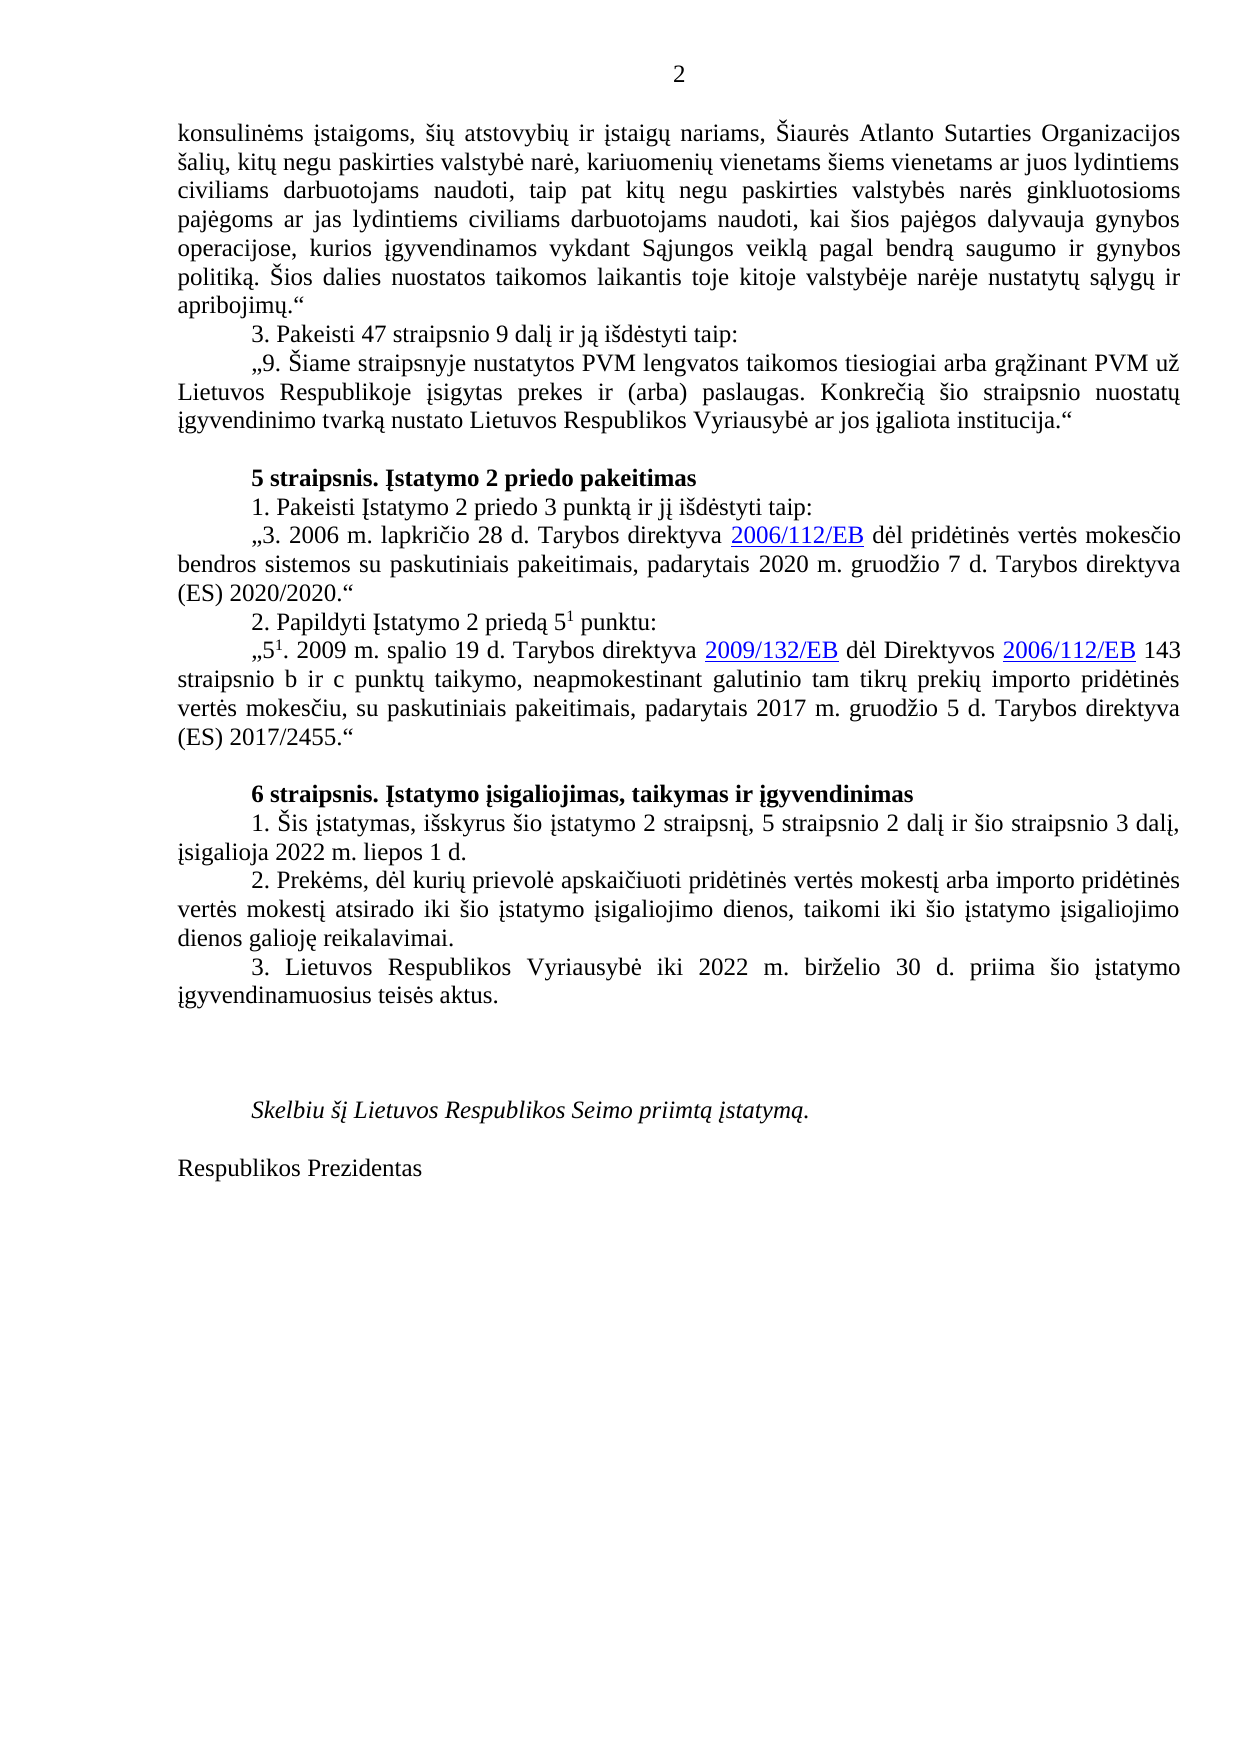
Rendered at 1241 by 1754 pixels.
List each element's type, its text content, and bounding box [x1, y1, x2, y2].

text Skelbiu šį Lietuvos Respublikos Seimo priimtą įstatymą. [177, 1096, 1181, 1124]
text „3. 2006 m. lapkričio 28 d. Tarybos direktyva 2006/112/EB dėl pridėtinės vertės mokesčio bendros sistemos su paskutiniais pakeitimais, padarytais 2020 m. gruodžio 7 d. Tarybos direktyva (ES) 2020/2020.“ [177, 521, 1181, 607]
text 1. Pakeisti Įstatymo 2 priedo 3 punktą ir jį išdėstyti taip: [177, 492, 1181, 521]
text 1. Šis įstatymas, išskyrus šio įstatymo 2 straipsnį, 5 straipsnio 2 dalį ir šio straipsnio 3 dalį, įsigalioja 2022 m. liepos 1 d. [177, 808, 1181, 866]
text „51. 2009 m. spalio 19 d. Tarybos direktyva 2009/132/EB dėl Direktyvos 2006/112/EB 143 straipsnio b ir c punktų taikymo, neapmokestinant galutinio tam tikrų prekių importo pridėtinės vertės mokesčiu, su paskutiniais pakeitimais, padarytais 2017 m. gruodžio 5 d. Tarybos direktyva (ES) 2017/2455.“ [177, 636, 1181, 751]
text Respublikos Prezidentas [177, 1153, 1181, 1182]
text 3. Lietuvos Respublikos Vyriausybė iki 2022 m. birželio 30 d. priima šio įstatymo įgyvendinamuosius teisės aktus. [177, 952, 1181, 1009]
text 3. Pakeisti 47 straipsnio 9 dalį ir ją išdėstyti taip: [177, 319, 1181, 348]
text 5 straipsnis. Įstatymo 2 priedo pakeitimas [177, 463, 1181, 492]
text 2. Prekėms, dėl kurių prievolė apskaičiuoti pridėtinės vertės mokestį arba importo pridėtinės vertės mokestį atsirado iki šio įstatymo įsigaliojimo dienos, taikomi iki šio įstatymo įsigaliojimo dienos galioję reikalavimai. [177, 866, 1181, 952]
text „9. Šiame straipsnyje nustatytos PVM lengvatos taikomos tiesiogiai arba grąžinant PVM už Lietuvos Respublikoje įsigytas prekes ir (arba) paslaugas. Konkrečią šio straipsnio nuostatų įgyvendinimo tvarką nustato Lietuvos Respublikos Vyriausybė ar jos įgaliota institucija.“ [177, 348, 1181, 434]
text konsulinėms įstaigoms, šių atstovybių ir įstaigų nariams, Šiaurės Atlanto Sutarties Organizacijos šalių, kitų negu paskirties valstybė narė, kariuomenių vienetams šiems vienetams ar juos lydintiems civiliams darbuotojams naudoti, taip pat kitų negu paskirties valstybės narės ginkluotosioms pajėgoms ar jas lydintiems civiliams darbuotojams naudoti, kai šios pajėgos dalyvauja gynybos operacijose, kurios įgyvendinamos vykdant Sąjungos veiklą pagal bendrą saugumo ir gynybos politiką. Šios dalies nuostatos taikomos laikantis toje kitoje valstybėje narėje nustatytų sąlygų ir apribojimų.“ [177, 118, 1181, 319]
text 2. Papildyti Įstatymo 2 priedą 51 punktu: [177, 607, 1181, 636]
text 6 straipsnis. Įstatymo įsigaliojimas, taikymas ir įgyvendinimas [177, 779, 1181, 808]
